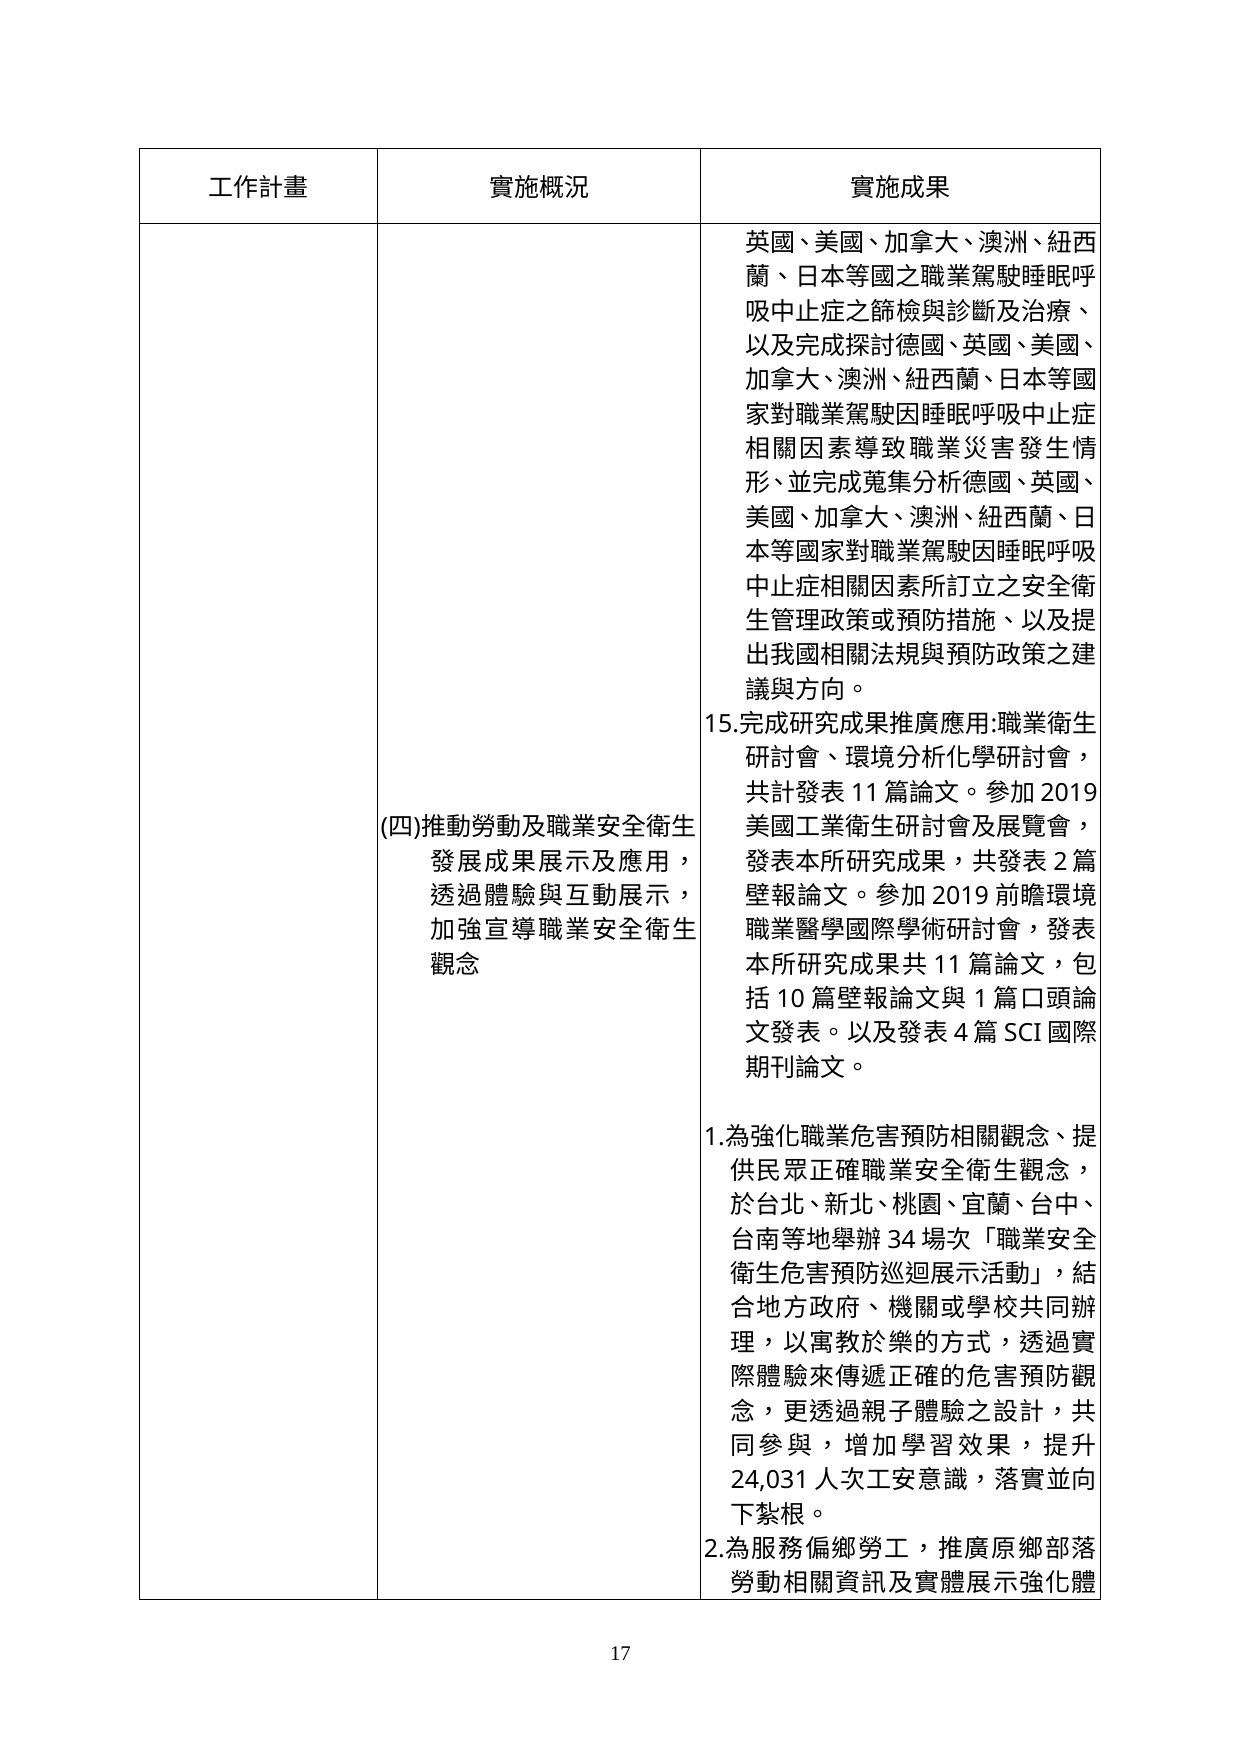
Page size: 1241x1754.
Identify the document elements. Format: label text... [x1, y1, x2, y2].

table_header 工作計畫 [140, 149, 377, 223]
table_cell [140, 224, 377, 1599]
table_cell 辦理「一般型漏電斷路器對具有電力電子電路的特定設備之漏電保護評估」，完成國內市售一般型漏電斷路器對12種類型電力電子電路之漏電保護測試與對含有電子安定器之檯燈、變頻式洗衣機、不斷電系統之保護實測，並研提相關之漏電保護方式及編製技術指引。 辦理「電氣活線作業用裝置之相關法規與標準探討」，探討美國、日本及國內之活線作業用裝置相關法規規定，彙整分析國際電工委員會、美國及日本之絕緣昇空裝置及絕緣梯相關標準之規格與檢驗方法，並研提國內可採用之標準。 辦理「應用人機互動於堆高機職業安全教育及技能檢定之開發研究」，完成職災預防的相關主題內容，分別為「裝備安全訓練」、「情境模擬」與「檢定考核」等3項堆高機駕駛模擬教育訓練課程及考核評測；成果為相關機具類操作的學習輔助，數位化模擬評測考試，可作為產業培訓職前、職間、回訓等操作類的培訓工具，以提高堆高機操作安全作業知識。 完成韓國「Ministry of Commerce, Industry and Energy Rule 2018-71」作為鍋爐檢查標準之妥適性分析，針對該標準之適用範圍、鍋爐承壓件使用材料、構造中水壓試驗、主體及配件構造、熔接等之規定，逐項比較探討韓國標準是否有相應於CNS2139的規定，彙整兩方標準的異同點，以供本部職業安全衛生署作比較研判，並據以公告作為國內鍋爐檢查之標準。 辦理「產業用智慧型安全帽開發研究」，針對勞工於侷限空間等特殊作業場所之需求，整合有害氣體感測、人員活動監測及WIFI無線傳輸等物聯網新技術，開發智能化安全帽，改善傳統安全帽功能。本開發案強化帽體設計、通訊、影像及緊急求助等整合功能呈現，完成智慧安全帽雛型製作及功能測試，提供勞工更方便、安全的個人安全防護具。 辦理「應用影像辨識技術改善切割作業危害研究」，透過影像處理及智能化辨識分析，對具切割夾捲等傷害勞工作業之影像動作加以「數據化」及「可視化」，建立操作動作「可辨識化」，透過標準化過程，加以辨識及分析作業行為，評估最佳的安全操作模式，提供正確及安全的教育訓練內容，並作為產業操作流程及人力分配最佳化的依據，提高企業安全及效能。 辦理「運用人工智慧視覺辨識技術輔助工地施工安全管理之研究」，應用深度類神經網路影像辨識技術，及工地即時影像串流之擷取技術，建立工地危安之影像資料庫，完成AI視覺辨識模式與方法開發，以輔助工地現場安全管理，提升作業安全。 辦理「電影電視從業人員職業災害預防研究」，完成影視業從業人員之災害類型分析、彙整研析406人次之問卷、100人次現場工作人員訪談及20場次之現場訪視，召開5場次專家座談會，編製安全衛生指引及宣導手冊，並辦理3場研討會。 辦理「挑高樓層主要模板支撐型式性能評估與作業安全研究」，完成現場訪視20場次、辦理6場次專家座談、完成3種模板支撐型式之性能試驗，編製挑高樓層模板支撐設計指引，辦理3場次研討會，並提出營造安全衛生設施標準模板支撐相關條文修正建議。 辦理「小型鋼構外牆構築作業安全與工作平台開發研究」，完成現場訪視22場次、專家座談5場次，4種不同作業型態之作業安全分析，編撰小型鋼構外牆施工安全指引與防護設施規劃，並完成18項作業之自動檢查表，及1場次之作業安全研討會與示範觀摩。 辦理「營建工程導入ISO 45001之可行性分析與配套措施研究」，完成現場訪視3場次，針對營造業導入ISO 45001之現況及可能的問題，完成3場次專家座談，編撰職能規劃及風險評估之參考範例及改善對策，供後續營造業者導入時參考。 辦理「職業災害統計指標研究」，蒐集國際先進國家如美、英及鄰近我國日、韓、新加坡職業災害統計指標、統計資料之計算基礎，進行差異分析及優缺點比較；針對我國現有勞動資料庫進行整理，分析現有勞動資料庫能反映之職業災害適用範圍與限制，並提出可能的推估模式。 辦理「照顧服務員作業工作負荷探討研究」，完成辦理4場次專家會議、完成6家護理之家全日工作分析調查、照顧服務員肌肉骨骼不適及輔具使用現況問卷205份、照顧服務員使用工作輔具作業指引(草稿)等資料。 辦理「我國中高齡照服員工作負荷與肌肉骨骼傷病現況探討研究」，完成就業能力或工作負荷能力計算或評估文獻探討及勞保傷病資料庫分析，可供作為職業病醫師判斷椎間盤病變之參考。 辦理「營造業熱壓力與體力負荷研究」，完成應用IPCC AR5結論推衍臺灣地區的溫度上升情境，配合現地量測WBGT資料及營造業工地勞工生理資料，評估可能造成的暴險之影響，可供我國戶外高氣溫相關研究資料，提供戶外勞動者防護、檢查基礎資訊。 辦理「刨路作業人員粉塵暴露改善措施應用研究」，已完成蒐集銑刨機加裝改善水噴霧模組，在法令上有無相關規範限制等資訊；蒐集國內外銑刨機有無相關改善技術實體產品相關文獻及資訊，後續將彙整刨路機電源電壓轉換相關資訊，進行刨路機電源分析及轉換研究，噴霧系統水來源再設計。 辦理「農業從業者職業危害因子探討與傷病資料分析研究」，已完成盤點農作物栽培業與畜牧業作業危害因子及完成農業從業人員與一般國人的傷病住院資料配對分析，提供農業從業人員傷病特性資料。 辦理「應用主動式噪音控制技術於實場降噪效能之探討研究」，完成召開1次專家學者會議、搜尋蒐集80篇主動式噪音控制技術理論研究，導入主、被動式噪音控制技術完成振動送料機噪音控制裝置系統，整體降噪效能可達約32 dBA，可做為噪音控制之實施案例宣導資料。 辦理「探討國內產業噪音工程改善之應用-以結構振動噪音為例研究」，已完成蒐集國內、外關於結構振動噪音之工程改善方法之相關文獻，並提出1套結構振動噪音之量測與評估模式，經由量測噪音源端及受音側之噪音及振動頻譜，可有效解決空氣傳導音與結構振動噪音不易區分之問題，使其可採取適當之噪音控制規劃。 辦理「各國精神疾病及自殺發生率與工作壓力相關性之比較」，完成蒐集各國勞工工作心理壓力引起之精神疾病相關文獻30篇，及分析日本、韓國、丹麥及法國之工作心理壓力引起之精神疾病相關案例5例，歸納各國工作心理壓力引起精神疾病相關政策，提供我國制定相關法規與政策參考。 辦理「真空電鍍作業勞工危害暴露調查及職業衛生法規探討」，完成5家真空電鍍製程工廠進行環境監測，計採樣分析133個粉塵樣本，發現真空電鍍製程作業勞工個人可呼吸性粉塵8小時時量加權質量濃度平均值(標準差)為1.02(3.27) mg/m3，區域定點總粉塵質量濃度平均值(標準差)為0.19(0.22) mg/m3，均低於我國勞工作業場所第四種粉塵可呼吸性粉塵和總粉塵容許暴露濃度限值。 辦理「研議檢討職業災害保險職業病種類表及適用範圍」，完成蒐集國際勞工組織、比利時、韓國及法國之職業病種類表，並探討國際勞工組織、比利時、韓國及法國與我國職業病種類表之異同，及召開1場次專家學者會議研商並提出後續政策修正之建議。 辦理「電子零組件製造業勞工工作壓力對生活型態之影響」，完成蒐集國內外文獻25篇，並針對3廠共計124位勞工之生物監測、尿液檢驗、問卷調查，完成輪班作業環境、勞工壓力程度、輪班勞工尿液(或血液)中與疲勞壓力相關之生化指標以及勞工之生活型態探討，並提出改善建議供政策參考。 辦理「針扎職業危害預防策略成效評估研究」，完成2場次專家學者座談會研討簡化通報格式及編修醫療保健服務業針扎危害管理指引及護理科系學生針扎防治手冊；完成醫療機構安全針具等預防策略與針扎率下降之成效分析，並選定4家通報優良醫療機構進行實地參訪；辦理台北及高雄2場次之醫療機構針扎職業危害預防觀摩研討會，強化醫療機構經驗交流與實務操作能力，計139家醫療機構之197人次參加；發布「醫護正確操作安全針具可免自扎!」新聞稿。 完成「職場肌肉骨骼傷病預防之健康管理成效評估研究」，完成物理(職能)治療師專業人員之職場肌肉骨骼傷病預防暨人因評核研討會2場次，總計107位參加，並建立北、中、南區勞工健康服務人力-物理治療師等醫學專業人才資料庫；辦理1場次專家學者會議研商企業推廣之勞工健康服務人員與勞工量性與質性評估方式與成效指標；辦理北、中、南3場次職護專家座談會暨職護工作坊3場次，計87位參加。完成14家企業之基礎肌肉骨骼動作篩檢與健康管理分級及成效評估；發布「職場肌肉骨骼健康評估管理有撇步，及早改善遠離疼痛，提升工作效能!」新聞稿；編撰職場肌肉骨骼傷病健康管理指引技術叢書。 辦理「水性切削液之作業環境採樣分析技術開發及危害暴露調查研究」，完成4 家機械加工廠採集現場樣品54個進行分析及比較。結果發現，勞工個人總氣膠之日時量平均濃度介於0.024至0.387mg/m3，總平均為0.168±0.111mg/m3。勞工個人油霧滴之日時量平均濃度介於0.012至0.290mg/m3，總平均為0.084±0.081mg/m3，均未超過我國勞動部針對總油霧滴八小時日時量平均容許暴露標準 (5mg/m3)。 辦理「過勞預防政策與對策之比較及推動措施研究」，完成日本、韓國、德國及法國等國過勞案例、過勞防治法規制定與實施、過勞預防對策與預防措施推動成效研究，並完成探討於我國推行之適用性，作為我國過勞防治法規制定、過勞預防對策推動建議參考。 辦理「職場危害因子健康危害與容許暴露標準建議值研究」，完成鋁、除正己烷外的己烷同分異構物、庚烷及其同分異構物、辛烷及其同分異構物等化學物質之建議容許暴露標準，作為本部審議容許暴露標準（PEL）之學理依據與參考。 辦理「機械設備製造業勞工健康危害因子探討」，完成系統性系統性文獻回顧整理50篇，問卷調查367份分析發現「被夾或被捲」、「被刺、割、擦傷」為機械設備製造業勞工常見職業傷害；「手臂肩頸疾病」、「職業性下背痛」職業病健康風險並無高於全國平均水準，但仍為機械設備製造業勞工較容易發生之職業疾病。 辦理「原住民族勞工職業安全衛生知能探討」，完成原住民族分布區域及產業、健康、職業安全衛生等文獻回顧62篇，及96年至107年勞保資料庫分析結果，投保人數以製造業居多，批發零售業、住宿及餐飲業、醫療保健及社會服務業、藝術、娛樂及休閒服務業及其他服務業等五大業別居多，住宿及餐飲業之職業災害給付件數與千人率於105年起至107年呈現逐年上升趨勢，分別為23件(1.72 ‰)、34件(2.36‰)及、42件(2.77‰)，職災原因以「被夾、被捲」、「被刺、割、擦傷」及「墜落、滾落」居多，職業病以手臂頸肩疾病佔最多。 辦理高風險職業病勞工流行病學調查研究(II)，完成3例勞工疑似化學性危害引起之職業病個案調查、及完成勞工乳癌發生率及死亡率與行業類別之關聯性等相關資料分析，並將癌症期別併同納入各項資料分析，包括標準化發生比與標準化死亡比等相關資料分析、以及完成2項化學性危害引起勞工職業病認定參考基準、並完成辦理1場勞工職業病預防研討會。 結合行政院農業委員會漁業署漁業廣播電臺資源辦理52集勞安交流道節目、辦理4場次漁民海上作業安全暨社會參與廉政宣導，6場次勞安交流道節目按讚暨社會參與廉政宣導活動，傳遞工安知識，達到職災預防成效。 辦理睡眠呼吸中止症對職業駕駛安全衛生影響評估研究，完成探討睡眠呼吸中止症在職業駕駛之盛行率、及完成蒐集分析德國、英國、美國、加拿大、澳洲、紐西蘭、日本等國之職業駕駛睡眠呼吸中止症之篩檢與診斷及治療、以及完成探討德國、英國、美國、加拿大、澳洲、紐西蘭、日本等國家對職業駕駛因睡眠呼吸中止症相關因素導致職業災害發生情形、並完成蒐集分析德國、英國、美國、加拿大、澳洲、紐西蘭、日本等國家對職業駕駛因睡眠呼吸中止症相關因素所訂立之安全衛生管理政策或預防措施、以及提出我國相關法規與預防政策之建議與方向。 完成研究成果推廣應用:職業衛生研討會、環境分析化學研討會，共計發表11篇論文。參加2019美國工業衛生研討會及展覽會，發表本所研究成果，共發表2篇壁報論文。參加2019前瞻環境職業醫學國際學術研討會，發表本所研究成果共11篇論文，包括10篇壁報論文與1篇口頭論文發表。以及發表4篇SCI國際期刊論文。 為強化職業危害預防相關觀念、提供民眾正確職業安全衛生觀念，於台北、新北、桃園、宜蘭、台中、台南等地舉辦34場次「職業安全衛生危害預防巡迴展示活動」，結合地方政府、機關或學校共同辦理，以寓教於樂的方式，透過實際體驗來傳遞正確的危害預防觀念，更透過親子體驗之設計，共同參與，增加學習效果，提升24,031人次工安意識，落實並向下紮根。 為服務偏鄉勞工，推廣原鄉部落勞動相關資訊及實體展示強化體認職業安全衛生之重要性，勞安所、職安署、勞保局及發展署共同於台東長濱真柄部落、苗栗頭份等地，及配合各縣市政府如新北三峽、中和、新店、雲林、花蓮及桃園豐年祭舉辦10場次「原住民部落職業安全衛生巡迴展示計畫-含勞保、國保與就業服務諮詢」宣導會，與配合原住民之豐年祭、歲時祭儀活動推廣本部各項政策、勞保、就業等資訊及簡易課程講座，傳遞勞動相關知識及提升工安意識，共計12,370人次參加，傳達職業安全衛生危害預防重要資訊。 本所於北中南三地舉辦「108年度勞動及職業安全衛生研究所研究成果發表會」，將最新的勞動及職業安全衛生相關研究成果推廣至產業界、事業單位及大專院校學生，活動現場更有歷年來「重要研究成果實體展示活動」，包含有虛擬實境(VR)技術應用勞工教育訓練現場體驗、人體計測暨呼吸防護具測試用頭型展示、粒狀汙染物採樣體驗等職業安全衛生展示主題，並由專業人員現場解說，讓民眾能親身體驗最新的職業安全衛生研究技術。 參加「2019美國工業衛生研討暨展覽會」，共有4,000多位來自日本、韓國、歐盟、東協各國等專家學者出席。藉由主動參與國際研討活動，瞭解職業安全衛生研究相關實務及全球發展趨勢，加強職業安全衛生研究與國際合作交流業務及我國職業衛生研究之能見度。 辦理本所勞工安全衛生展示館營運管理及行銷，邀請學校、工會團體及政府機關參訪，本年度來館參觀人數14,003人次，包括北市職校、專業團體、醫院、財團法人安全衛生委員會及政府機構等。 維護及更新本所勞工安全衛生展示館職業安全衛生展示方式：製作安全衛生多媒體影片，透過影音宣導職災預防，更新工安行動展示車，增加新科技之應用，設計新的體驗方式及影音內容，增加展出效果，使用VR進行導覽，以更有趣多元的方式推廣安全衛生研究成果及科技應用。 應用新媒體(臉書)擴大傳播管道及人數並擴及一般民眾，轉化本所研發成果為「受人歡迎的美甲藝術，小心背後暗藏危機！？」、「從事戶外工作時，記得防範小黑蚊叮咬！」及「使用圓盤切割機前，您該先做的幾件事」等22則臉書貼文，透過勞動部，減少知識級別及障礙，電子化知識傳播，擴大知識應用普及一般民眾。 108年度研發成果收入總計21萬5,547元，包括訓練課程報名費，出版品授權金及出版品販售等。 完成研究報告、技術叢書、簡訊、季刊、影片等86項出版品，寄送圖書館及各機構，並於網站提供下載。 出版勞動及職業安全衛生研究季刊、勞動及職業安全衛生簡訊科普雜誌，無償提供政府機關、大專院校及圖書館工會等民間團體等，總寄送5,000個單位。 [701, 224, 1100, 1599]
table_header 實施概況 [378, 149, 700, 223]
table_header 實施成果 [701, 149, 1100, 223]
table_cell (四)推動勞動及職業安全衛生發展成果展示及應用，透過體驗與互動展示，加強宣導職業安全衛生觀念 [378, 224, 700, 1599]
